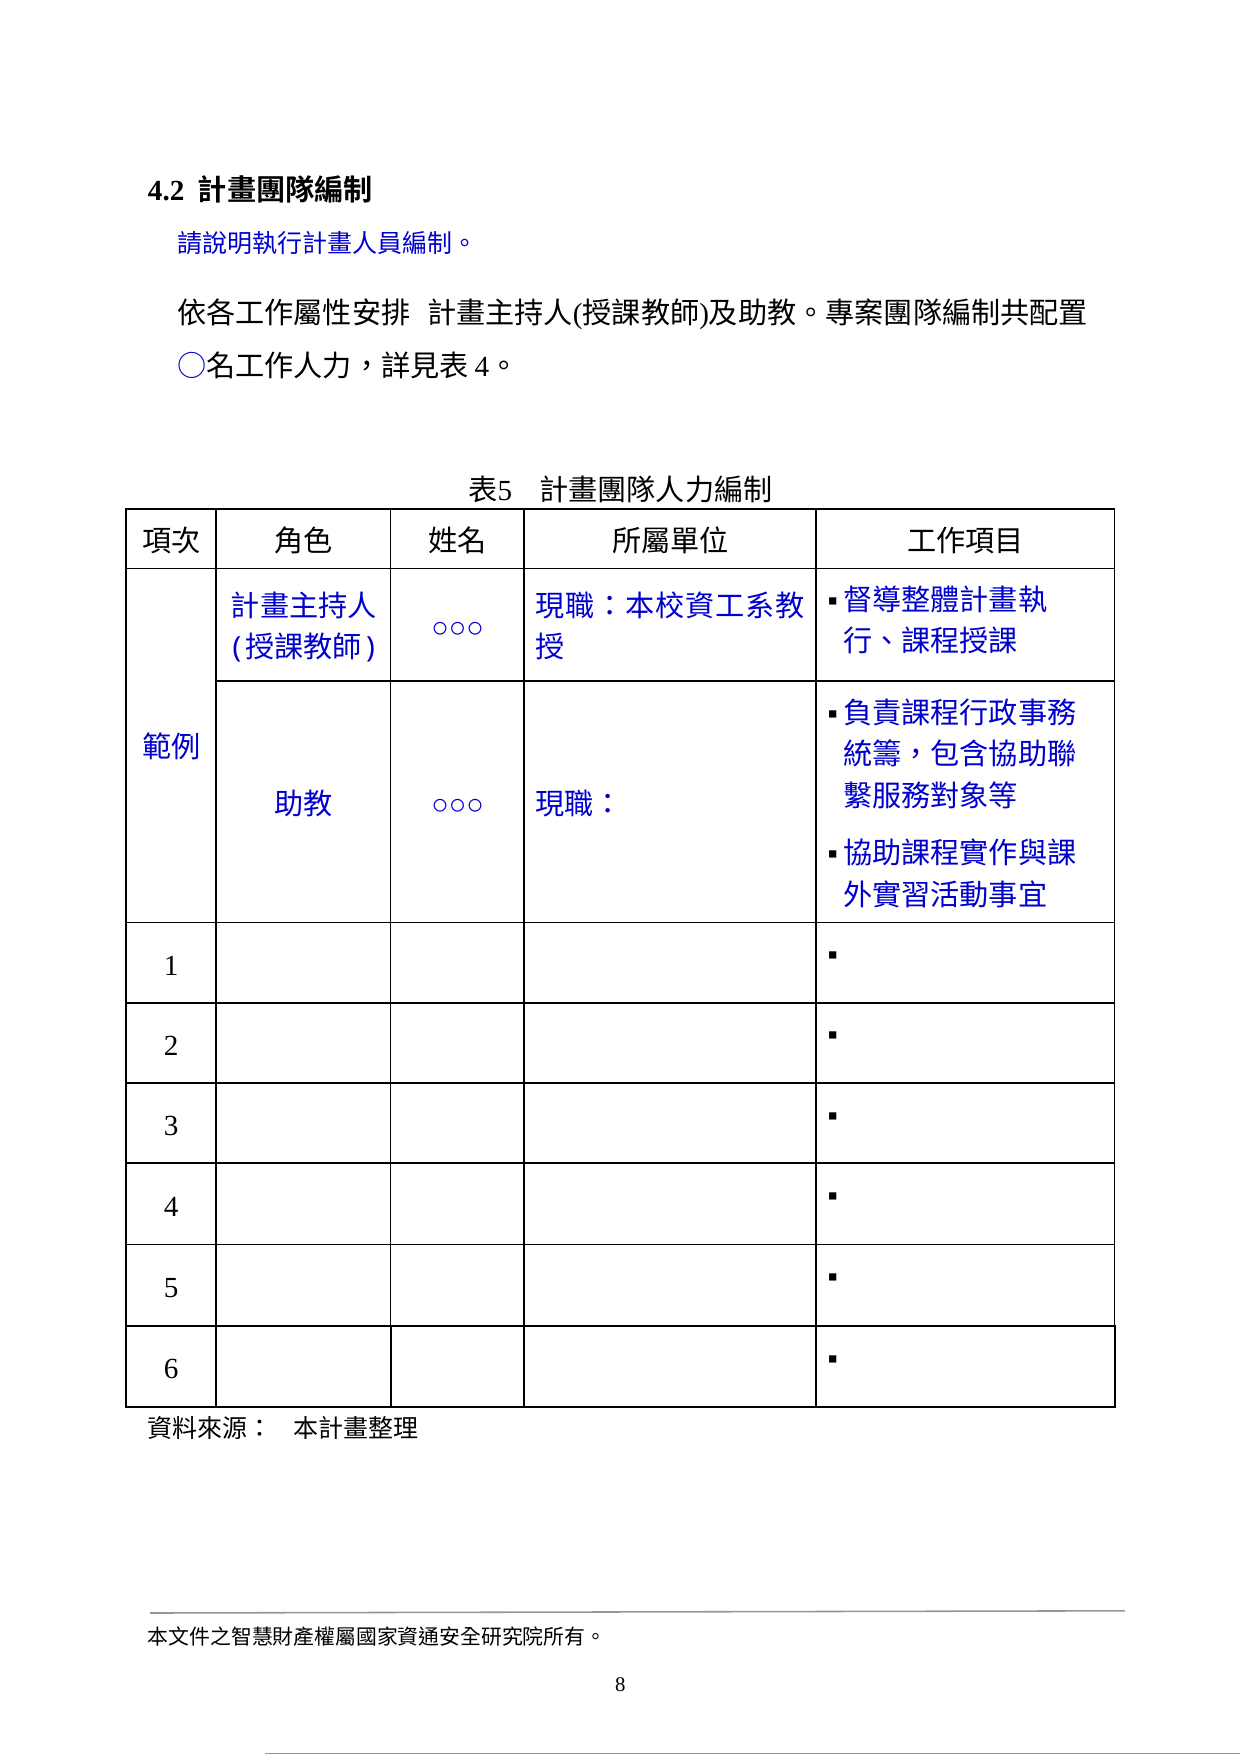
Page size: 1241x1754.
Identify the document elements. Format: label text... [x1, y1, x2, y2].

table_cell [525, 1327, 815, 1406]
table_header 角色 [217, 510, 390, 567]
table_cell 現職：本校資工系教授 [525, 569, 815, 680]
table_cell [391, 1004, 523, 1082]
table_cell [392, 1327, 523, 1406]
text 請說明執行計畫人員編制。 [177, 210, 1092, 262]
table_cell 4 [127, 1164, 215, 1243]
list 本計畫整理 [148, 1408, 1092, 1444]
table_cell 助教 [217, 682, 390, 922]
table_cell [217, 1004, 390, 1082]
table_cell [217, 1164, 390, 1243]
table_cell [391, 1164, 523, 1243]
table_cell 計畫主持人(授課教師) [217, 569, 390, 680]
list 計畫團隊人力編制 [148, 446, 1092, 508]
table_cell 2 [127, 1004, 215, 1082]
table_cell [817, 1004, 1114, 1082]
subtitle 計畫團隊編制 [148, 158, 1092, 210]
table_cell [817, 1084, 1114, 1162]
table_header 姓名 [391, 510, 523, 567]
table_cell [525, 923, 815, 1002]
table_cell 1 [127, 923, 215, 1002]
table_cell 負責課程行政事務統籌，包含協助聯繫服務對象等 協助課程實作與課外實習活動事宜 [817, 682, 1114, 922]
table_cell [391, 1084, 523, 1162]
table_cell [817, 1327, 1114, 1406]
table_header 所屬單位 [525, 510, 815, 567]
table_cell [217, 1327, 390, 1406]
table_cell [817, 1164, 1114, 1243]
table_cell [525, 1164, 815, 1243]
table_cell 3 [127, 1084, 215, 1162]
table_cell [217, 1084, 390, 1162]
table_cell 督導整體計畫執行、課程授課 [817, 569, 1114, 680]
table_header 工作項目 [817, 510, 1114, 567]
text 依各工作屬性安排 計畫主持人(授課教師)及助教。專案團隊編制共配置○名工作人力，詳見表4。 [177, 282, 1092, 386]
table_cell [217, 1245, 390, 1325]
table_cell [525, 1245, 815, 1325]
table_cell ○○○ [391, 682, 523, 922]
table_cell [391, 1245, 523, 1325]
table_header 項次 [127, 510, 215, 567]
table_cell ○○○ [391, 569, 523, 680]
table_cell 5 [127, 1245, 215, 1325]
table_cell [817, 1245, 1114, 1325]
table_cell [391, 923, 523, 1002]
table_cell 範例 [127, 569, 215, 922]
table_cell 6 [127, 1327, 215, 1406]
table_cell [525, 1084, 815, 1162]
table_cell [525, 1004, 815, 1082]
table_cell 現職： [525, 682, 815, 922]
table_cell [217, 923, 390, 1002]
table_cell [817, 923, 1114, 1002]
